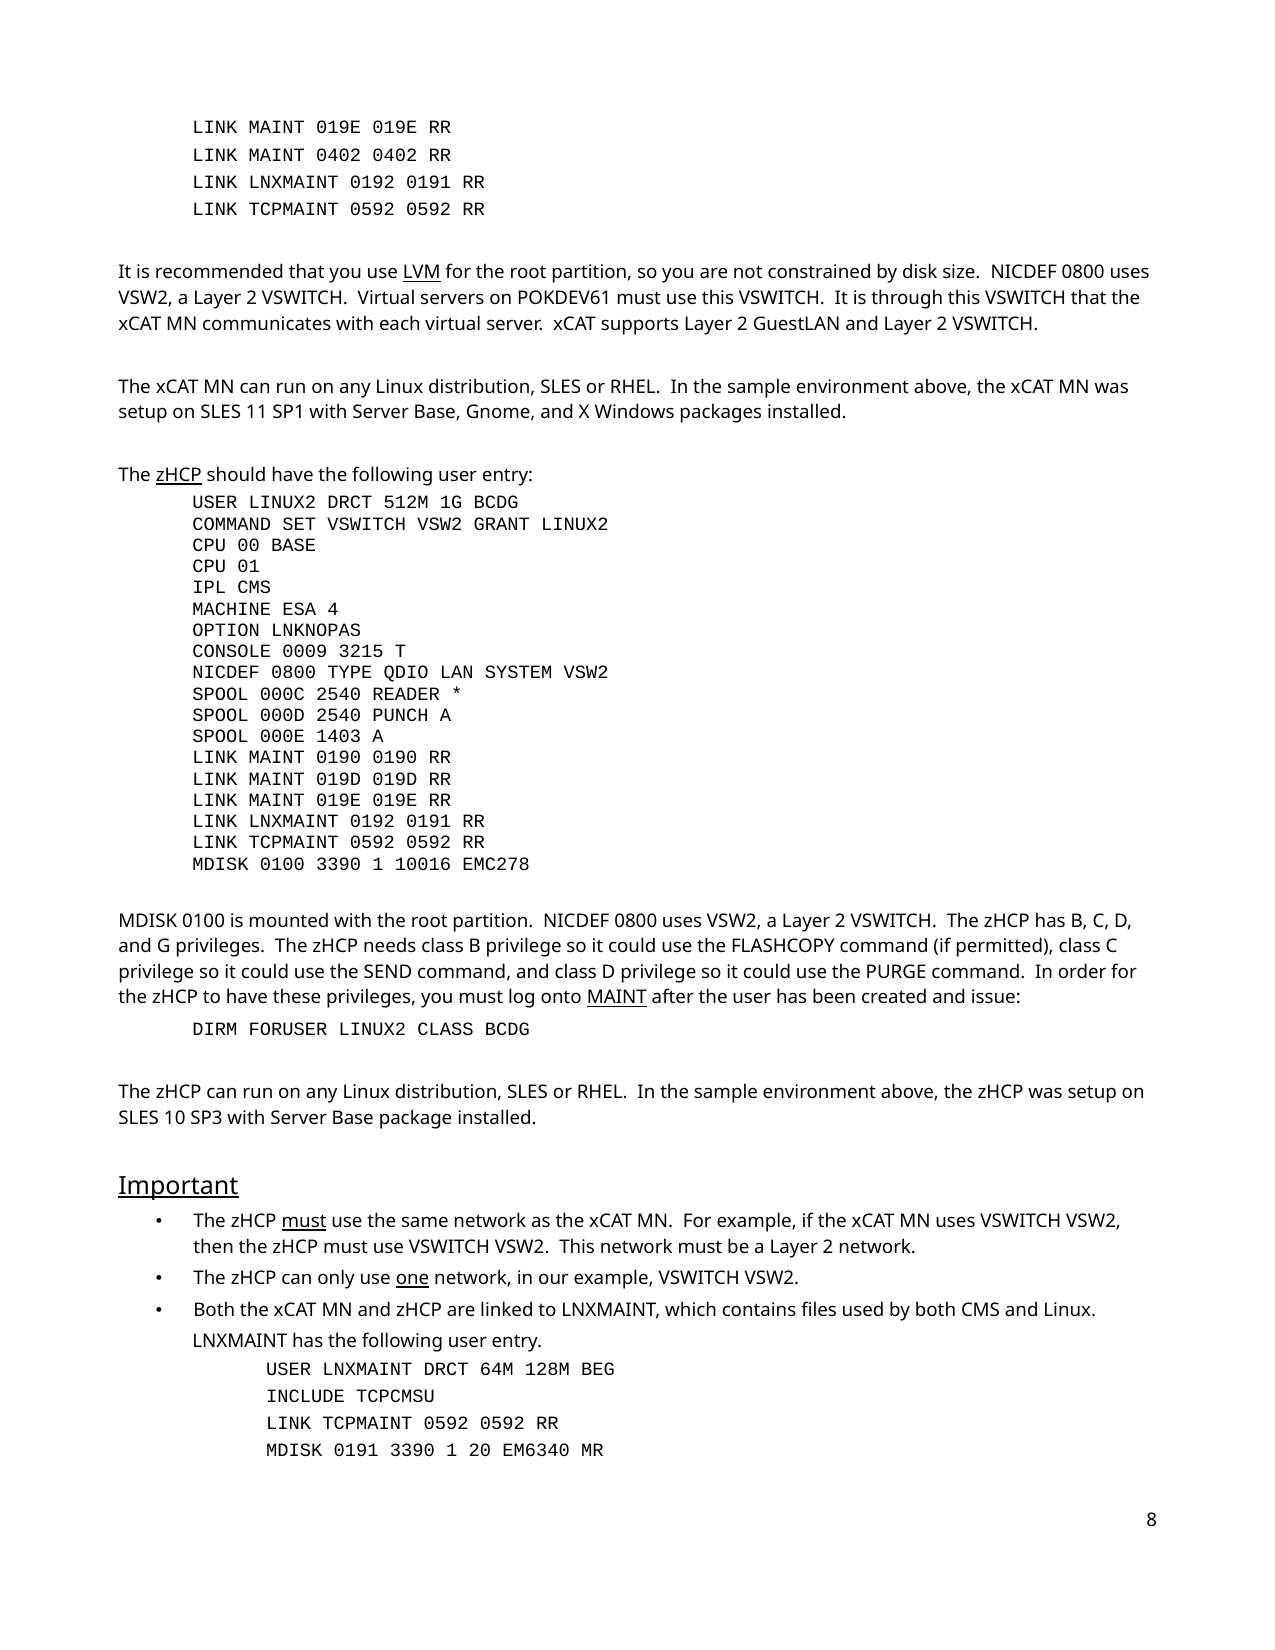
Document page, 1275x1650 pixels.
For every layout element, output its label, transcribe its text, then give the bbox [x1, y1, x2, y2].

text LINK MAINT 0402 0402 RR [192, 145, 1157, 167]
text LINK TCPMAINT 0592 0592 RR [192, 200, 1157, 221]
text INCLUDE TCPCMSU [266, 1387, 1157, 1408]
text It is recommended that you use LVM for the root partition, so you are not constrained by disk size. NICDEF 0800 uses VSW2, a Layer 2 VSWITCH. Virtual servers on POKDEV61 must use this VSWITCH. It is through this VSWITCH that the xCAT MN communicates with each virtual server. xCAT supports Layer 2 GuestLAN and Layer 2 VSWITCH. [118, 259, 1157, 335]
text DIRM FORUSER LINUX2 CLASS BCDG [118, 1015, 1157, 1041]
text MDISK 0100 is mounted with the root partition. NICDEF 0800 uses VSW2, a Layer 2 VSWITCH. The zHCP has B, C, D, and G privileges. The zHCP needs class B privilege so it could use the FLASHCOPY command (if permitted), class C privilege so it could use the SEND command, and class D privilege so it could use the PURGE command. In order for the zHCP to have these privileges, you must log onto MAINT after the user has been created and issue: [118, 907, 1157, 1009]
text USER LNXMAINT DRCT 64M 128M BEG [266, 1359, 1157, 1381]
text LINK TCPMAINT 0592 0592 RR [266, 1414, 1157, 1435]
list Both the xCAT MN and zHCP are linked to LNXMAINT, which contains files used by both CMS and Linux. [156, 1296, 1157, 1322]
text MDISK 0100 3390 1 10016 EMC278 [192, 854, 1157, 876]
list The zHCP can only use one network, in our example, VSWITCH VSW2. [156, 1264, 1157, 1290]
text MACHINE ESA 4 [192, 599, 1157, 621]
text CPU 01 [192, 557, 1157, 578]
text LINK MAINT 019E 019E RR [192, 791, 1157, 812]
text Important [118, 1167, 1157, 1201]
text LINK LNXMAINT 0192 0191 RR [192, 812, 1157, 833]
text MDISK 0191 3390 1 20 EM6340 MR [266, 1441, 1157, 1462]
text CONSOLE 0009 3215 T [192, 642, 1157, 663]
text The zHCP should have the following user entry: [118, 462, 1157, 487]
text The xCAT MN can run on any Linux distribution, SLES or RHEL. In the sample environment above, the xCAT MN was setup on SLES 11 SP1 with Server Base, Gnome, and X Windows packages installed. [118, 373, 1157, 424]
text The zHCP can run on any Linux distribution, SLES or RHEL. In the sample environment above, the zHCP was setup on SLES 10 SP3 with Server Base package installed. [118, 1079, 1157, 1130]
text LINK LNXMAINT 0192 0191 RR [192, 173, 1157, 194]
text LINK MAINT 019D 019D RR [192, 769, 1157, 791]
text SPOOL 000C 2540 READER * [192, 684, 1157, 706]
text OPTION LNKNOPAS [192, 621, 1157, 642]
text SPOOL 000E 1403 A [192, 727, 1157, 748]
text IPL CMS [192, 578, 1157, 599]
text LINK MAINT 019E 019E RR [192, 118, 1157, 139]
text CPU 00 BASE [192, 536, 1157, 557]
text USER LINUX2 DRCT 512M 1G BCDG [192, 493, 1157, 514]
text NICDEF 0800 TYPE QDIO LAN SYSTEM VSW2 [192, 663, 1157, 684]
text LINK MAINT 0190 0190 RR [192, 748, 1157, 769]
text COMMAND SET VSWITCH VSW2 GRANT LINUX2 [192, 514, 1157, 536]
text LINK TCPMAINT 0592 0592 RR [192, 833, 1157, 854]
text LNXMAINT has the following user entry. [192, 1328, 1157, 1353]
text SPOOL 000D 2540 PUNCH A [192, 706, 1157, 727]
list The zHCP must use the same network as the xCAT MN. For example, if the xCAT MN uses VSWITCH VSW2, then the zHCP must use VSWITCH VSW2. This network must be a Layer 2 network. [156, 1207, 1157, 1258]
